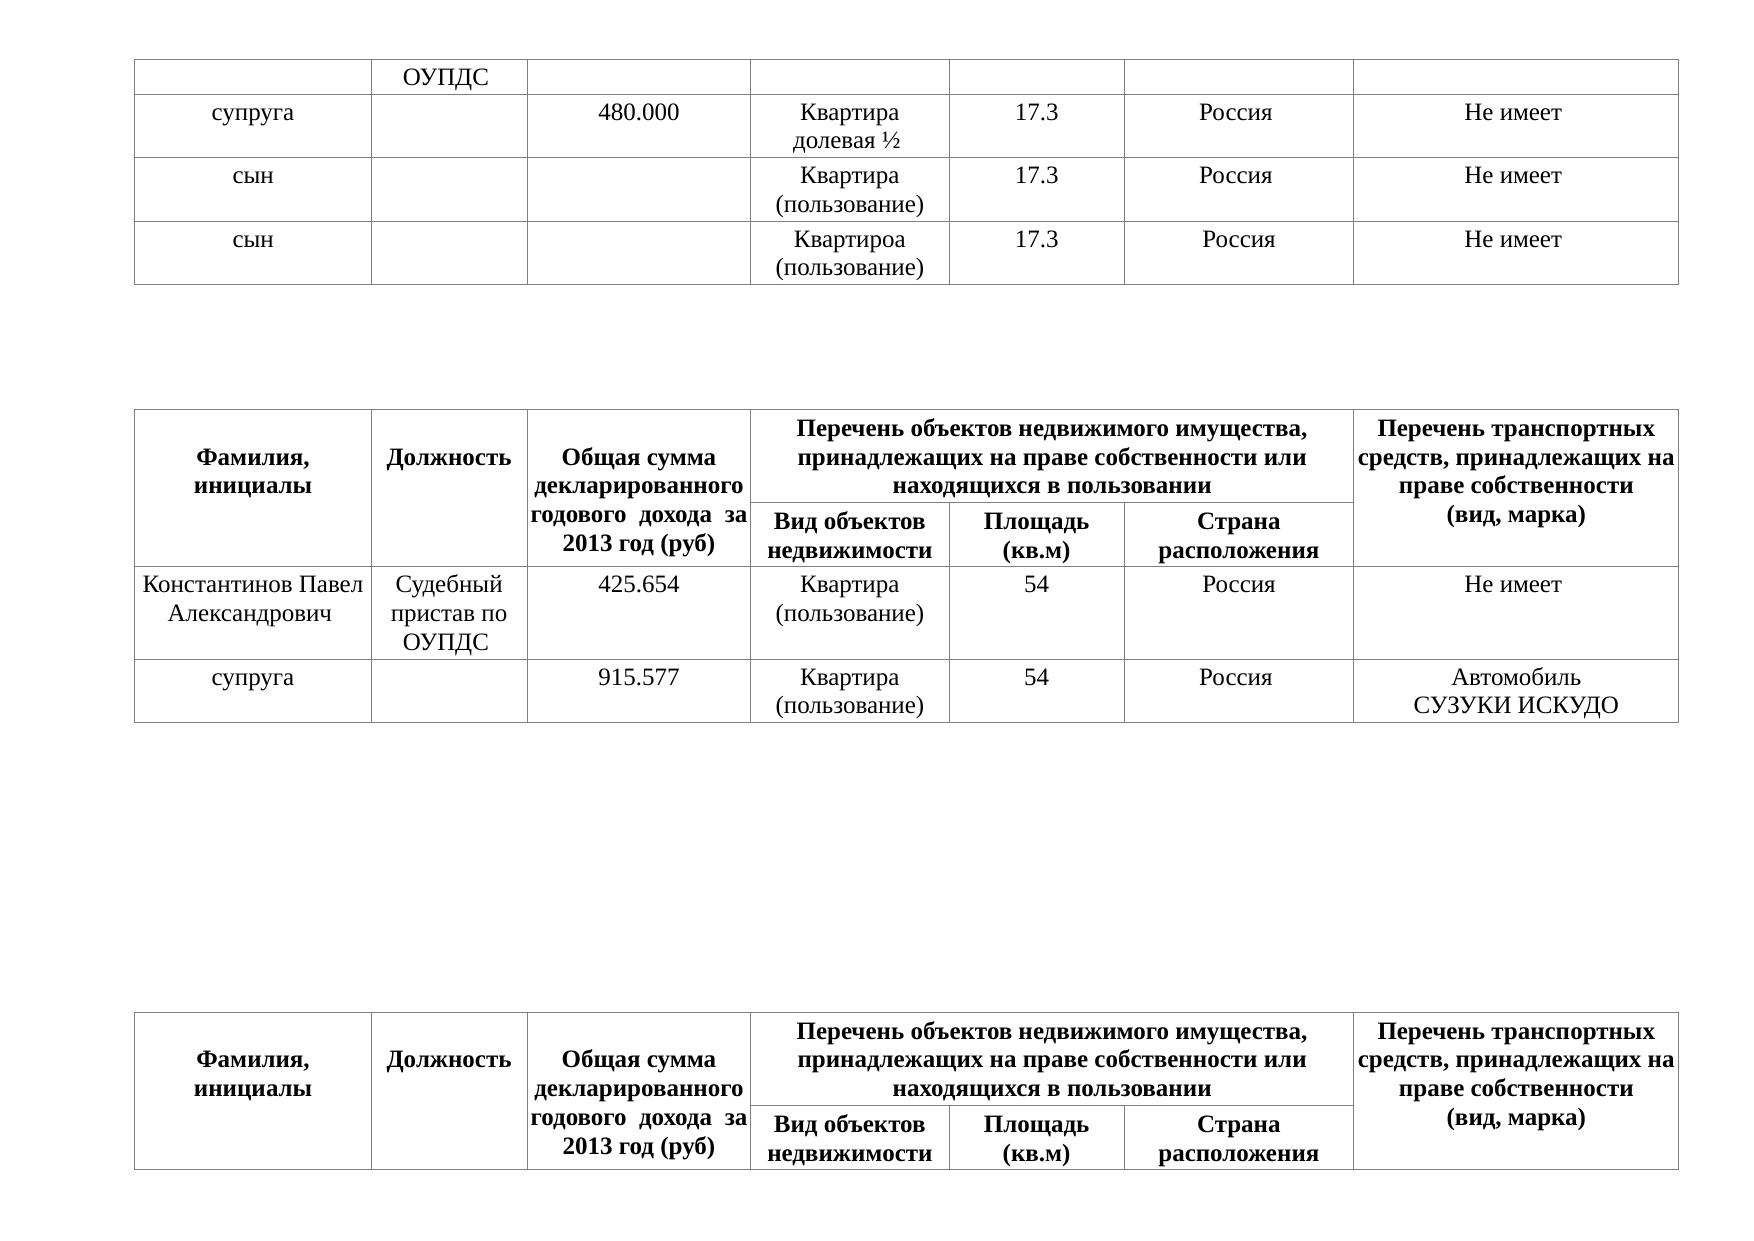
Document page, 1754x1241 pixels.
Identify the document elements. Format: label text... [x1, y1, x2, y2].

table_cell 425.654 [528, 567, 750, 658]
table_cell Квартира (пользование) [751, 660, 949, 722]
table_cell [528, 60, 750, 94]
table_header Фамилия, инициалы [135, 1013, 371, 1169]
table_cell Россия [1125, 660, 1353, 722]
table_cell сын [135, 158, 371, 221]
table_cell Квартироа (пользование) [751, 222, 949, 284]
table_cell 480.000 [528, 95, 750, 157]
table_cell [1354, 60, 1678, 94]
table_header Должность [372, 410, 527, 566]
table_header Общая сумма декларированного годового дохода за 2013 год (руб) [528, 1013, 750, 1169]
table_cell Судебный пристав по ОУПДС [372, 567, 527, 658]
table_cell сын [135, 222, 371, 284]
table_cell Не имеет [1354, 222, 1678, 284]
table_cell супруга [135, 660, 371, 722]
table_cell [372, 158, 527, 221]
table_header Фамилия, инициалы [135, 410, 371, 566]
table_cell Не имеет [1354, 95, 1678, 157]
table_cell Страна расположения [1125, 1106, 1353, 1169]
table_header Общая сумма декларированного годового дохода за 2013 год (руб) [528, 410, 750, 566]
table_cell Вид объектов недвижимости [751, 503, 949, 566]
table_header Перечень транспортных средств, принадлежащих на праве собственности (вид, марка) [1354, 410, 1678, 566]
table_cell 54 [950, 567, 1124, 658]
table_cell Не имеет [1354, 158, 1678, 221]
table_cell Россия [1125, 158, 1353, 221]
table_cell [372, 222, 527, 284]
table_cell Квартира (пользование) [751, 567, 949, 658]
table_cell 17,3 [950, 158, 1124, 221]
table_cell 17,3 [950, 60, 1124, 94]
table_cell [528, 222, 750, 284]
table_cell Константинов Павел Александрович [135, 567, 371, 658]
table_cell [1125, 60, 1353, 94]
table_cell Площадь (кв.м) [950, 1106, 1124, 1169]
table_cell [528, 158, 750, 221]
table_header Перечень транспортных средств, принадлежащих на праве собственности (вид, марка) [1354, 1013, 1678, 1169]
table_cell Вид объектов недвижимости [751, 1106, 949, 1169]
table_cell [751, 60, 949, 94]
table_cell Россия [1125, 95, 1353, 157]
table_cell Квартира долевая ½ [751, 95, 949, 157]
table_cell 17,3 [950, 95, 1124, 157]
table_header Должность [372, 1013, 527, 1169]
table_cell [372, 95, 527, 157]
table_cell 54 [950, 660, 1124, 722]
table_cell [135, 60, 371, 94]
table_cell 915.577 [528, 660, 750, 722]
table_cell Не имеет [1354, 567, 1678, 658]
table_cell Страна расположения [1125, 503, 1353, 566]
table_cell Россия [1125, 222, 1353, 284]
table_header Перечень объектов недвижимого имущества, принадлежащих на праве собственности или находящихся в пользовании [751, 1013, 1353, 1105]
table_cell Площадь (кв.м) [950, 503, 1124, 566]
table_cell 17,3 [950, 222, 1124, 284]
table_cell [372, 660, 527, 722]
table_cell ОУПДС [372, 60, 527, 94]
table_cell Автомобиль СУЗУКИ ИСКУДО [1354, 660, 1678, 722]
table_cell супруга [135, 95, 371, 157]
table_header Перечень объектов недвижимого имущества, принадлежащих на праве собственности или находящихся в пользовании [751, 410, 1353, 502]
table_cell Квартира (пользование) [751, 158, 949, 221]
table_cell Россия [1125, 567, 1353, 658]
